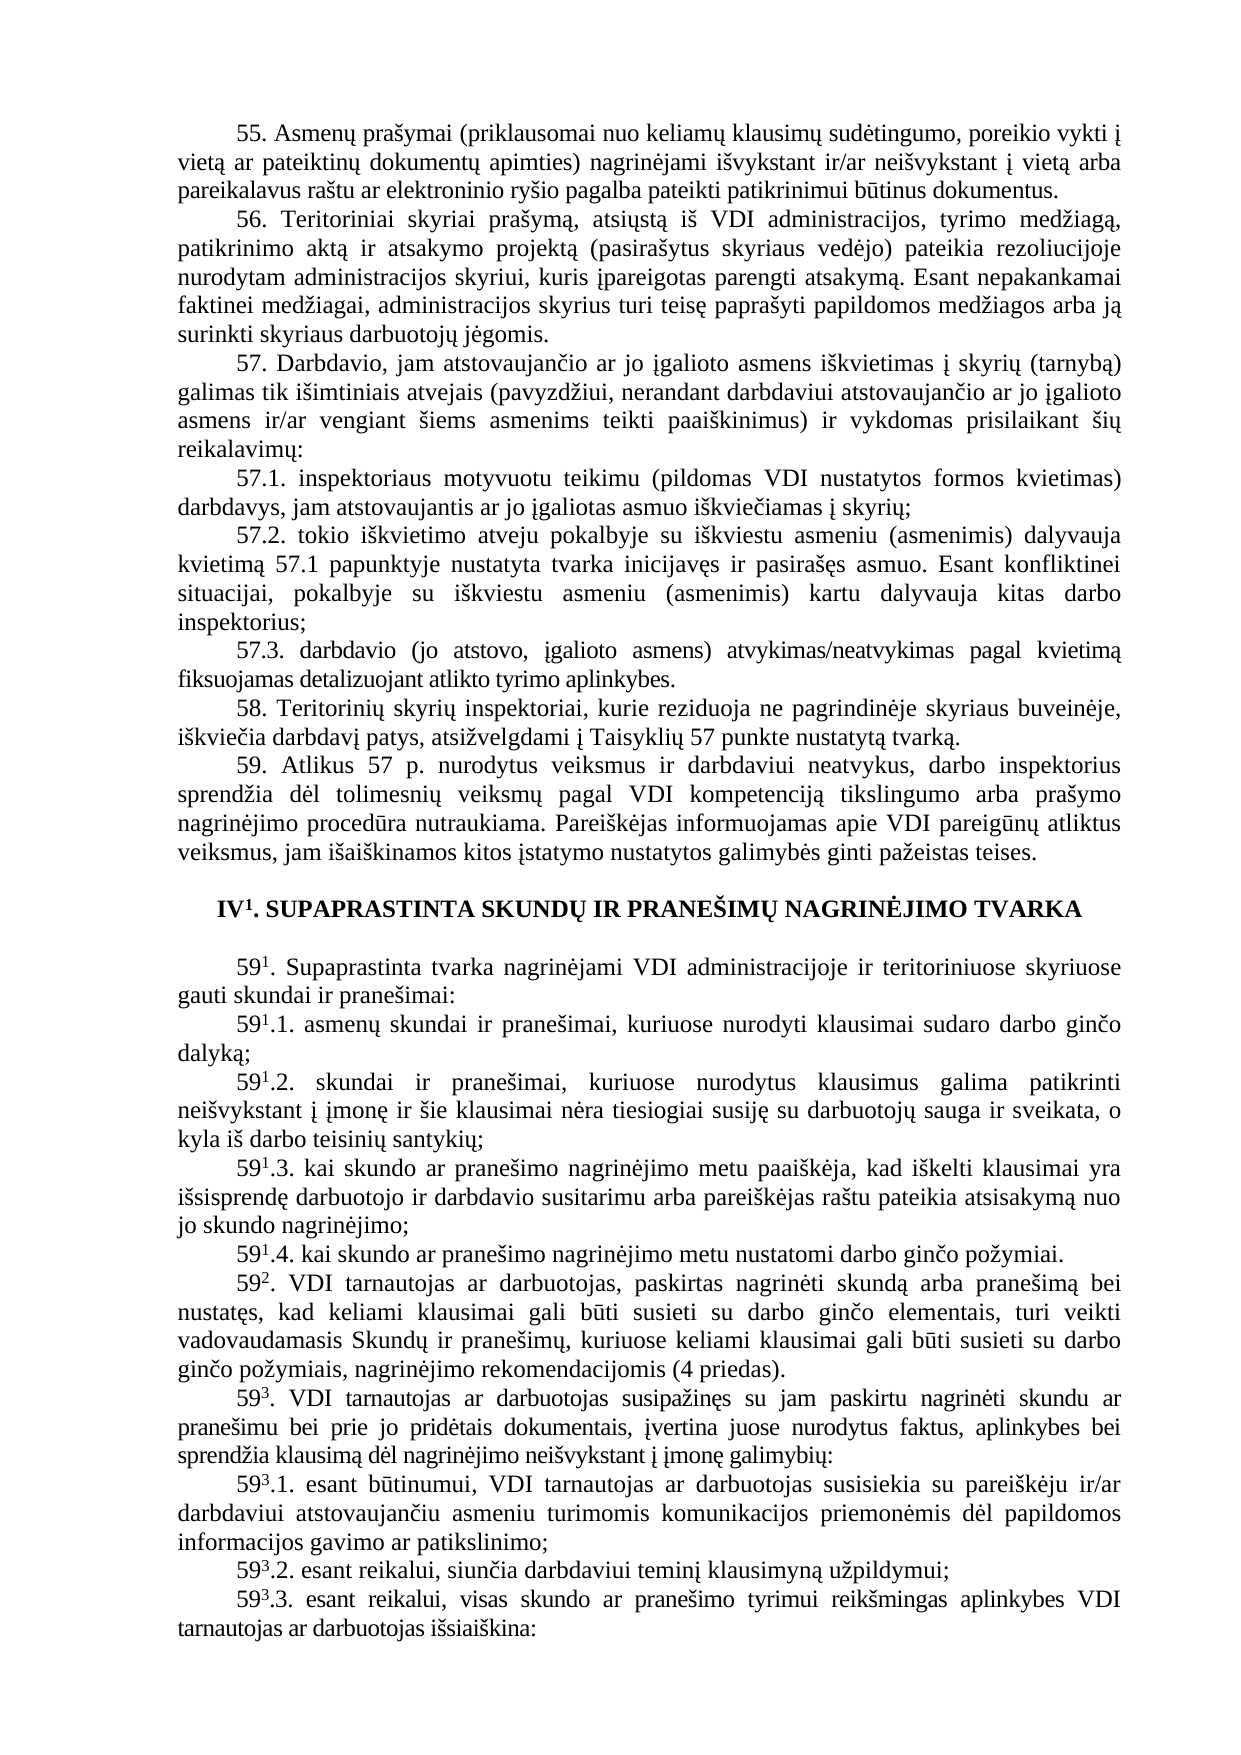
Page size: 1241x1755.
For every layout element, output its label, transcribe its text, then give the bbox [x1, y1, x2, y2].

text 592. VDI tarnautojas ar darbuotojas, paskirtas nagrinėti skundą arba pranešimą bei nustatęs, kad keliami klausimai gali būti susieti su darbo ginčo elementais, turi veikti vadovaudamasis Skundų ir pranešimų, kuriuose keliami klausimai gali būti susieti su darbo ginčo požymiais, nagrinėjimo rekomendacijomis (4 priedas). [177, 1268, 1122, 1383]
text 58. Teritorinių skyrių inspektoriai, kurie reziduoja ne pagrindinėje skyriaus buveinėje, iškviečia darbdavį patys, atsižvelgdami į Taisyklių 57 punkte nustatytą tvarką. [177, 693, 1122, 751]
text 57.2. tokio iškvietimo atveju pokalbyje su iškviestu asmeniu (asmenimis) dalyvauja kvietimą 57.1 papunktyje nustatyta tvarka inicijavęs ir pasirašęs asmuo. Esant konfliktinei situacijai, pokalbyje su iškviestu asmeniu (asmenimis) kartu dalyvauja kitas darbo inspektorius; [177, 521, 1122, 636]
text 59. Atlikus 57 p. nurodytus veiksmus ir darbdaviui neatvykus, darbo inspektorius sprendžia dėl tolimesnių veiksmų pagal VDI kompetenciją tikslingumo arba prašymo nagrinėjimo procedūra nutraukiama. Pareiškėjas informuojamas apie VDI pareigūnų atliktus veiksmus, jam išaiškinamos kitos įstatymo nustatytos galimybės ginti pažeistas teises. [177, 751, 1122, 866]
text 57.3. darbdavio (jo atstovo, įgalioto asmens) atvykimas/neatvykimas pagal kvietimą fiksuojamas detalizuojant atlikto tyrimo aplinkybes. [177, 636, 1122, 693]
text 57. Darbdavio, jam atstovaujančio ar jo įgalioto asmens iškvietimas į skyrių (tarnybą) galimas tik išimtiniais atvejais (pavyzdžiui, nerandant darbdaviui atstovaujančio ar jo įgalioto asmens ir/ar vengiant šiems asmenims teikti paaiškinimus) ir vykdomas prisilaikant šių reikalavimų: [177, 348, 1122, 463]
text 591.3. kai skundo ar pranešimo nagrinėjimo metu paaiškėja, kad iškelti klausimai yra išsisprendę darbuotojo ir darbdavio susitarimu arba pareiškėjas raštu pateikia atsisakymą nuo jo skundo nagrinėjimo; [177, 1153, 1122, 1239]
text 55. Asmenų prašymai (priklausomai nuo keliamų klausimų sudėtingumo, poreikio vykti į vietą ar pateiktinų dokumentų apimties) nagrinėjami išvykstant ir/ar neišvykstant į vietą arba pareikalavus raštu ar elektroninio ryšio pagalba pateikti patikrinimui būtinus dokumentus. [177, 118, 1122, 204]
text 591. Supaprastinta tvarka nagrinėjami VDI administracijoje ir teritoriniuose skyriuose gauti skundai ir pranešimai: [177, 952, 1122, 1009]
text 57.1. inspektoriaus motyvuotu teikimu (pildomas VDI nustatytos formos kvietimas) darbdavys, jam atstovaujantis ar jo įgaliotas asmuo iškviečiamas į skyrių; [177, 463, 1122, 521]
text 593. VDI tarnautojas ar darbuotojas susipažinęs su jam paskirtu nagrinėti skundu ar pranešimu bei prie jo pridėtais dokumentais, įvertina juose nurodytus faktus, aplinkybes bei sprendžia klausimą dėl nagrinėjimo neišvykstant į įmonę galimybių: [177, 1383, 1122, 1469]
text 591.4. kai skundo ar pranešimo nagrinėjimo metu nustatomi darbo ginčo požymiai. [177, 1239, 1122, 1268]
text 591.2. skundai ir pranešimai, kuriuose nurodytus klausimus galima patikrinti neišvykstant į įmonę ir šie klausimai nėra tiesiogiai susiję su darbuotojų sauga ir sveikata, o kyla iš darbo teisinių santykių; [177, 1067, 1122, 1153]
text 593.2. esant reikalui, siunčia darbdaviui teminį klausimyną užpildymui; [177, 1556, 1122, 1584]
text 56. Teritoriniai skyriai prašymą, atsiųstą iš VDI administracijos, tyrimo medžiagą, patikrinimo aktą ir atsakymo projektą (pasirašytus skyriaus vedėjo) pateikia rezoliucijoje nurodytam administracijos skyriui, kuris įpareigotas parengti atsakymą. Esant nepakankamai faktinei medžiagai, administracijos skyrius turi teisę paprašyti papildomos medžiagos arba ją surinkti skyriaus darbuotojų jėgomis. [177, 204, 1122, 348]
text 593.3. esant reikalui, visas skundo ar pranešimo tyrimui reikšmingas aplinkybes VDI tarnautojas ar darbuotojas išsiaiškina: [177, 1584, 1122, 1642]
text 593.1. esant būtinumui, VDI tarnautojas ar darbuotojas susisiekia su pareiškėju ir/ar darbdaviui atstovaujančiu asmeniu turimomis komunikacijos priemonėmis dėl papildomos informacijos gavimo ar patikslinimo; [177, 1469, 1122, 1556]
text 591.1. asmenų skundai ir pranešimai, kuriuose nurodyti klausimai sudaro darbo ginčo dalyką; [177, 1009, 1122, 1067]
text IV1. SUPAPRASTINTA SKUNDŲ IR PRANEŠIMŲ NAGRINĖJIMO TVARKA [177, 894, 1122, 923]
